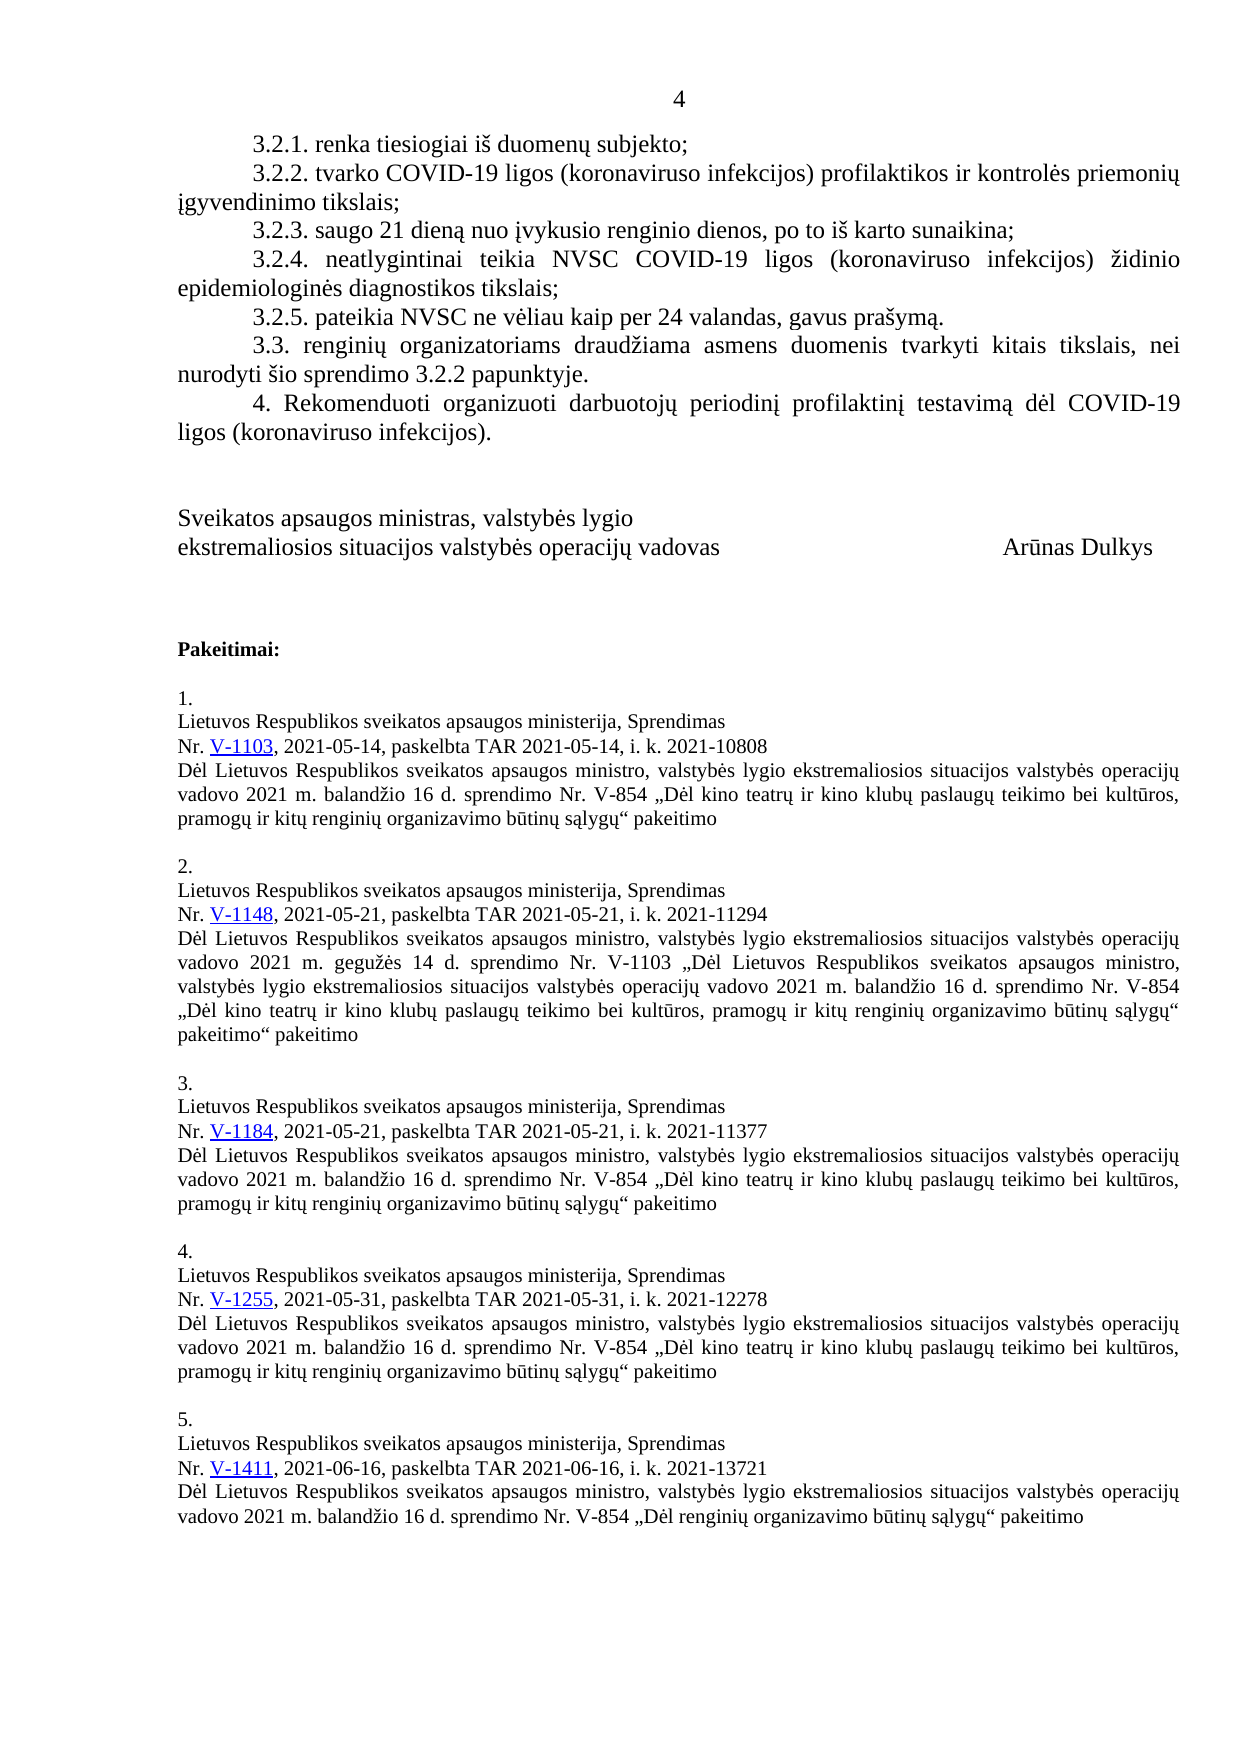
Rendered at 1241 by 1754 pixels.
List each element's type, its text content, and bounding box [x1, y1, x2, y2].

text 3.2.5. pateikia NVSC ne vėliau kaip per 24 valandas, gavus prašymą. [177, 302, 1181, 330]
text 1. [177, 685, 1181, 709]
text Nr. V-1103, 2021-05-14, paskelbta TAR 2021-05-14, i. k. 2021-10808 [177, 733, 1181, 758]
text 3.2.2. tvarko COVID-19 ligos (koronaviruso infekcijos) profilaktikos ir kontrolės priemonių įgyvendinimo tikslais; [177, 158, 1181, 215]
text Dėl Lietuvos Respublikos sveikatos apsaugos ministro, valstybės lygio ekstremaliosios situacijos valstybės operacijų vadovo 2021 m. balandžio 16 d. sprendimo Nr. V-854 „Dėl kino teatrų ir kino klubų paslaugų teikimo bei kultūros, pramogų ir kitų renginių organizavimo būtinų sąlygų“ pakeitimo [177, 758, 1181, 830]
text Dėl Lietuvos Respublikos sveikatos apsaugos ministro, valstybės lygio ekstremaliosios situacijos valstybės operacijų vadovo 2021 m. balandžio 16 d. sprendimo Nr. V-854 „Dėl kino teatrų ir kino klubų paslaugų teikimo bei kultūros, pramogų ir kitų renginių organizavimo būtinų sąlygų“ pakeitimo [177, 1311, 1181, 1383]
text Lietuvos Respublikos sveikatos apsaugos ministerija, Sprendimas [177, 709, 1181, 733]
text Pakeitimai: [177, 637, 1181, 661]
text 3.2.4. neatlygintinai teikia NVSC COVID-19 ligos (koronaviruso infekcijos) židinio epidemiologinės diagnostikos tikslais; [177, 244, 1181, 302]
text 3.2.3. saugo 21 dieną nuo įvykusio renginio dienos, po to iš karto sunaikina; [177, 215, 1181, 244]
text 3. [177, 1070, 1181, 1094]
text 4. Rekomenduoti organizuoti darbuotojų periodinį profilaktinį testavimą dėl COVID-19 ligos (koronaviruso infekcijos). [177, 388, 1181, 445]
text Lietuvos Respublikos sveikatos apsaugos ministerija, Sprendimas [177, 1094, 1181, 1118]
text Lietuvos Respublikos sveikatos apsaugos ministerija, Sprendimas [177, 1431, 1181, 1455]
text Nr. V-1411, 2021-06-16, paskelbta TAR 2021-06-16, i. k. 2021-13721 [177, 1455, 1181, 1479]
text Dėl Lietuvos Respublikos sveikatos apsaugos ministro, valstybės lygio ekstremaliosios situacijos valstybės operacijų vadovo 2021 m. gegužės 14 d. sprendimo Nr. V-1103 „Dėl Lietuvos Respublikos sveikatos apsaugos ministro, valstybės lygio ekstremaliosios situacijos valstybės operacijų vadovo 2021 m. balandžio 16 d. sprendimo Nr. V-854 „Dėl kino teatrų ir kino klubų paslaugų teikimo bei kultūros, pramogų ir kitų renginių organizavimo būtinų sąlygų“ pakeitimo“ pakeitimo [177, 926, 1181, 1046]
text 3.3. renginių organizatoriams draudžiama asmens duomenis tvarkyti kitais tikslais, nei nurodyti šio sprendimo 3.2.2 papunktyje. [177, 330, 1181, 388]
text 3.2.1. renka tiesiogiai iš duomenų subjekto; [177, 129, 1181, 158]
text Dėl Lietuvos Respublikos sveikatos apsaugos ministro, valstybės lygio ekstremaliosios situacijos valstybės operacijų vadovo 2021 m. balandžio 16 d. sprendimo Nr. V-854 „Dėl renginių organizavimo būtinų sąlygų“ pakeitimo [177, 1479, 1181, 1528]
text Dėl Lietuvos Respublikos sveikatos apsaugos ministro, valstybės lygio ekstremaliosios situacijos valstybės operacijų vadovo 2021 m. balandžio 16 d. sprendimo Nr. V-854 „Dėl kino teatrų ir kino klubų paslaugų teikimo bei kultūros, pramogų ir kitų renginių organizavimo būtinų sąlygų“ pakeitimo [177, 1143, 1181, 1215]
text Nr. V-1255, 2021-05-31, paskelbta TAR 2021-05-31, i. k. 2021-12278 [177, 1287, 1181, 1311]
text Nr. V-1184, 2021-05-21, paskelbta TAR 2021-05-21, i. k. 2021-11377 [177, 1118, 1181, 1143]
text Lietuvos Respublikos sveikatos apsaugos ministerija, Sprendimas [177, 1263, 1181, 1287]
text 2. [177, 854, 1181, 878]
text 4. [177, 1239, 1181, 1263]
text ekstremaliosios situacijos valstybės operacijų vadovas Arūnas Dulkys [177, 532, 1181, 560]
text Lietuvos Respublikos sveikatos apsaugos ministerija, Sprendimas [177, 878, 1181, 902]
text 5. [177, 1407, 1181, 1431]
text Sveikatos apsaugos ministras, valstybės lygio [177, 503, 1181, 532]
text Nr. V-1148, 2021-05-21, paskelbta TAR 2021-05-21, i. k. 2021-11294 [177, 902, 1181, 926]
